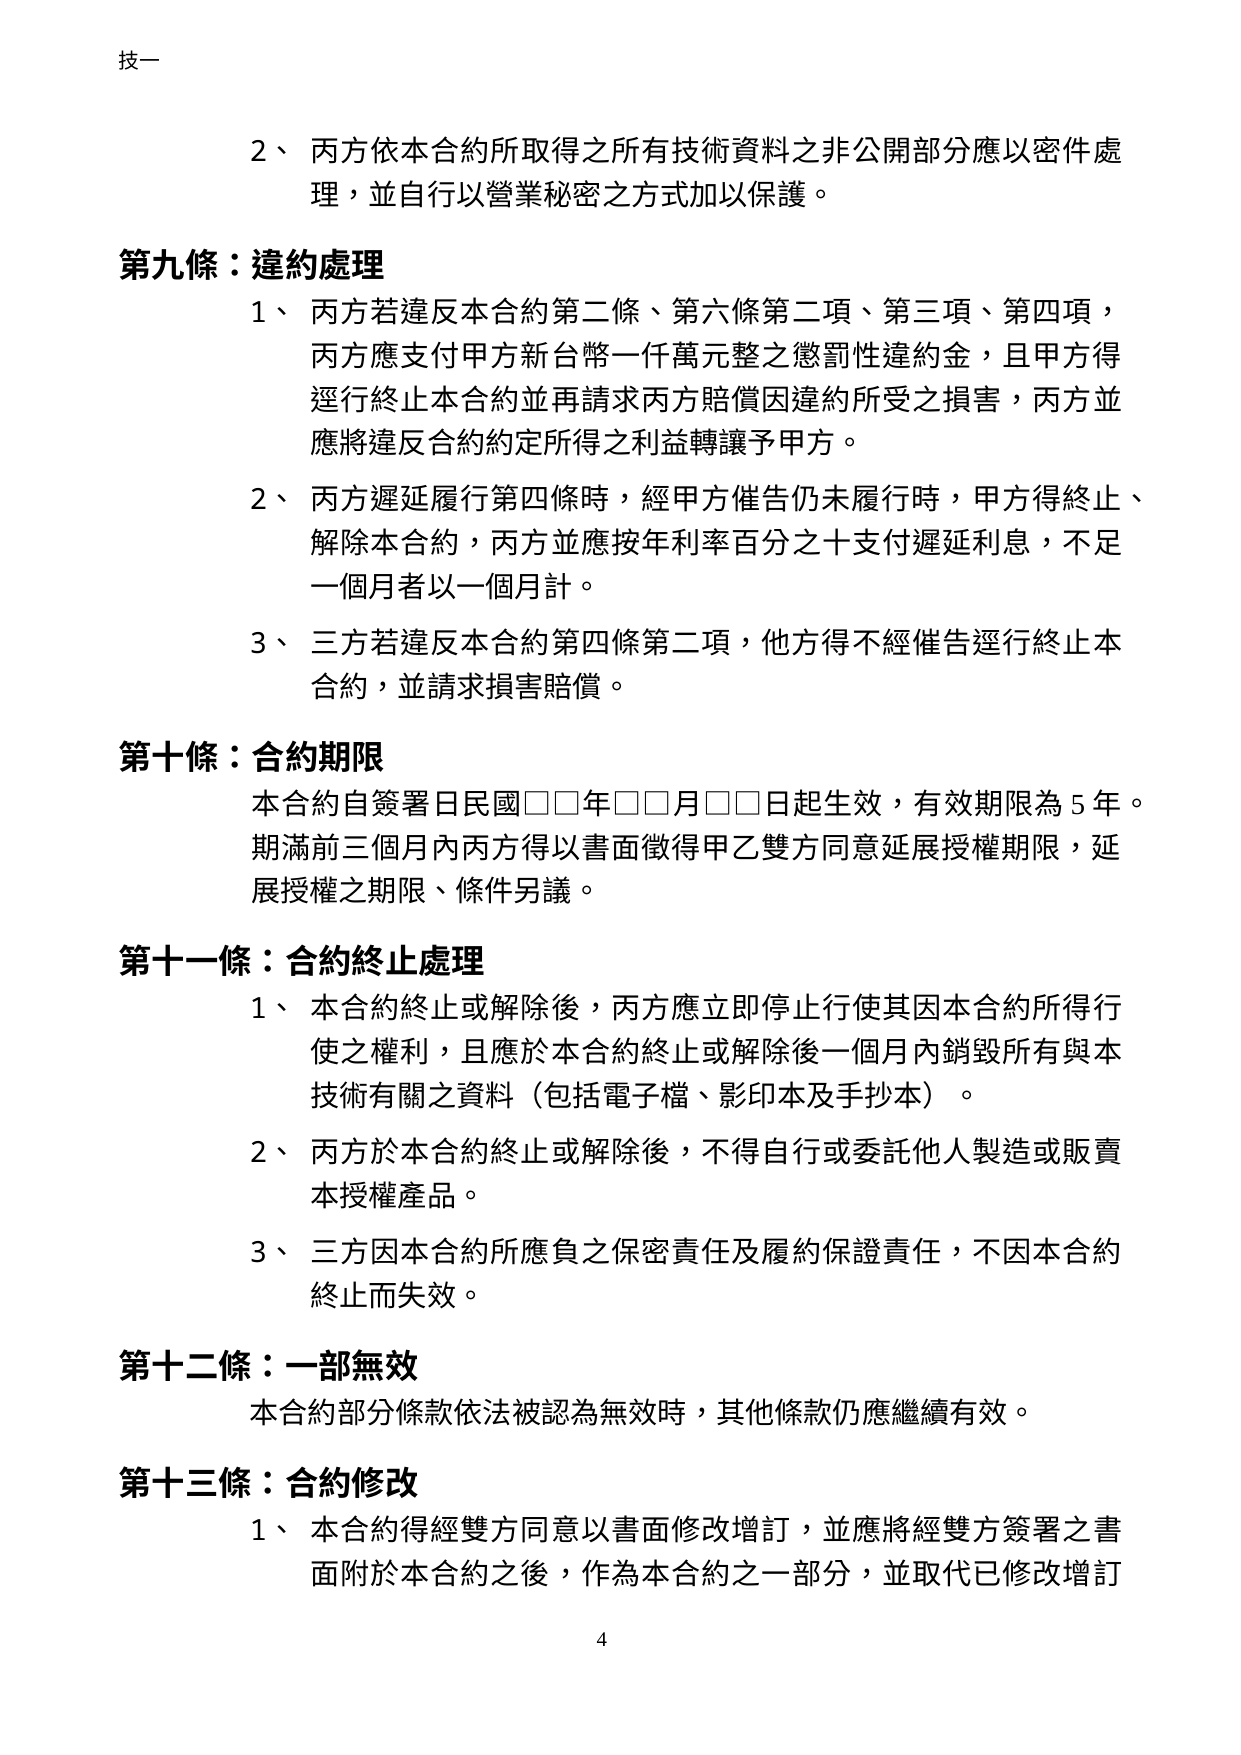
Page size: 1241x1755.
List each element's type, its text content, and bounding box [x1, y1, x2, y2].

text 本合約部分條款依法被認為無效時，其他條款仍應繼續有效。 [249, 1388, 1122, 1432]
text 第十一條：合約終止處理 [118, 935, 1122, 983]
list 丙方依本合約所取得之所有技術資料之非公開部分應以密件處理，並自行以營業秘密之方式加以保護。 [249, 126, 1122, 214]
list 三方因本合約所應負之保密責任及履約保證責任，不因本合約終止而失效。 [249, 1227, 1122, 1315]
text 第十三條：合約修改 [118, 1457, 1122, 1505]
list 丙方若違反本合約第二條、第六條第二項、第三項、第四項，丙方應支付甲方新台幣一仟萬元整之懲罰性違約金，且甲方得逕行終止本合約並再請求丙方賠償因違約所受之損害，丙方並應將違反合約約定所得之利益轉讓予甲方。 [249, 287, 1122, 462]
text 第十二條：一部無效 [118, 1340, 1122, 1388]
text 本合約自簽署日民國□□年□□月□□日起生效，有效期限為5年。期滿前三個月內丙方得以書面徵得甲乙雙方同意延展授權期限，延展授權之期限、條件另議。 [251, 779, 1122, 910]
list 丙方遲延履行第四條時，經甲方催告仍未履行時，甲方得終止、解除本合約，丙方並應按年利率百分之十支付遲延利息，不足一個月者以一個月計。 [249, 474, 1122, 606]
text 第十條：合約期限 [118, 731, 1122, 779]
list 本合約得經雙方同意以書面修改增訂，並應將經雙方簽署之書面附於本合約之後，作為本合約之一部分，並取代已修改增訂 [249, 1505, 1122, 1592]
list 本合約終止或解除後，丙方應立即停止行使其因本合約所得行使之權利，且應於本合約終止或解除後一個月內銷毀所有與本技術有關之資料（包括電子檔、影印本及手抄本）。 [249, 983, 1122, 1115]
list 丙方於本合約終止或解除後，不得自行或委託他人製造或販賣本授權產品。 [249, 1127, 1122, 1215]
list 三方若違反本合約第四條第二項，他方得不經催告逕行終止本合約，並請求損害賠償。 [249, 618, 1122, 706]
text 第九條：違約處理 [118, 239, 1122, 287]
